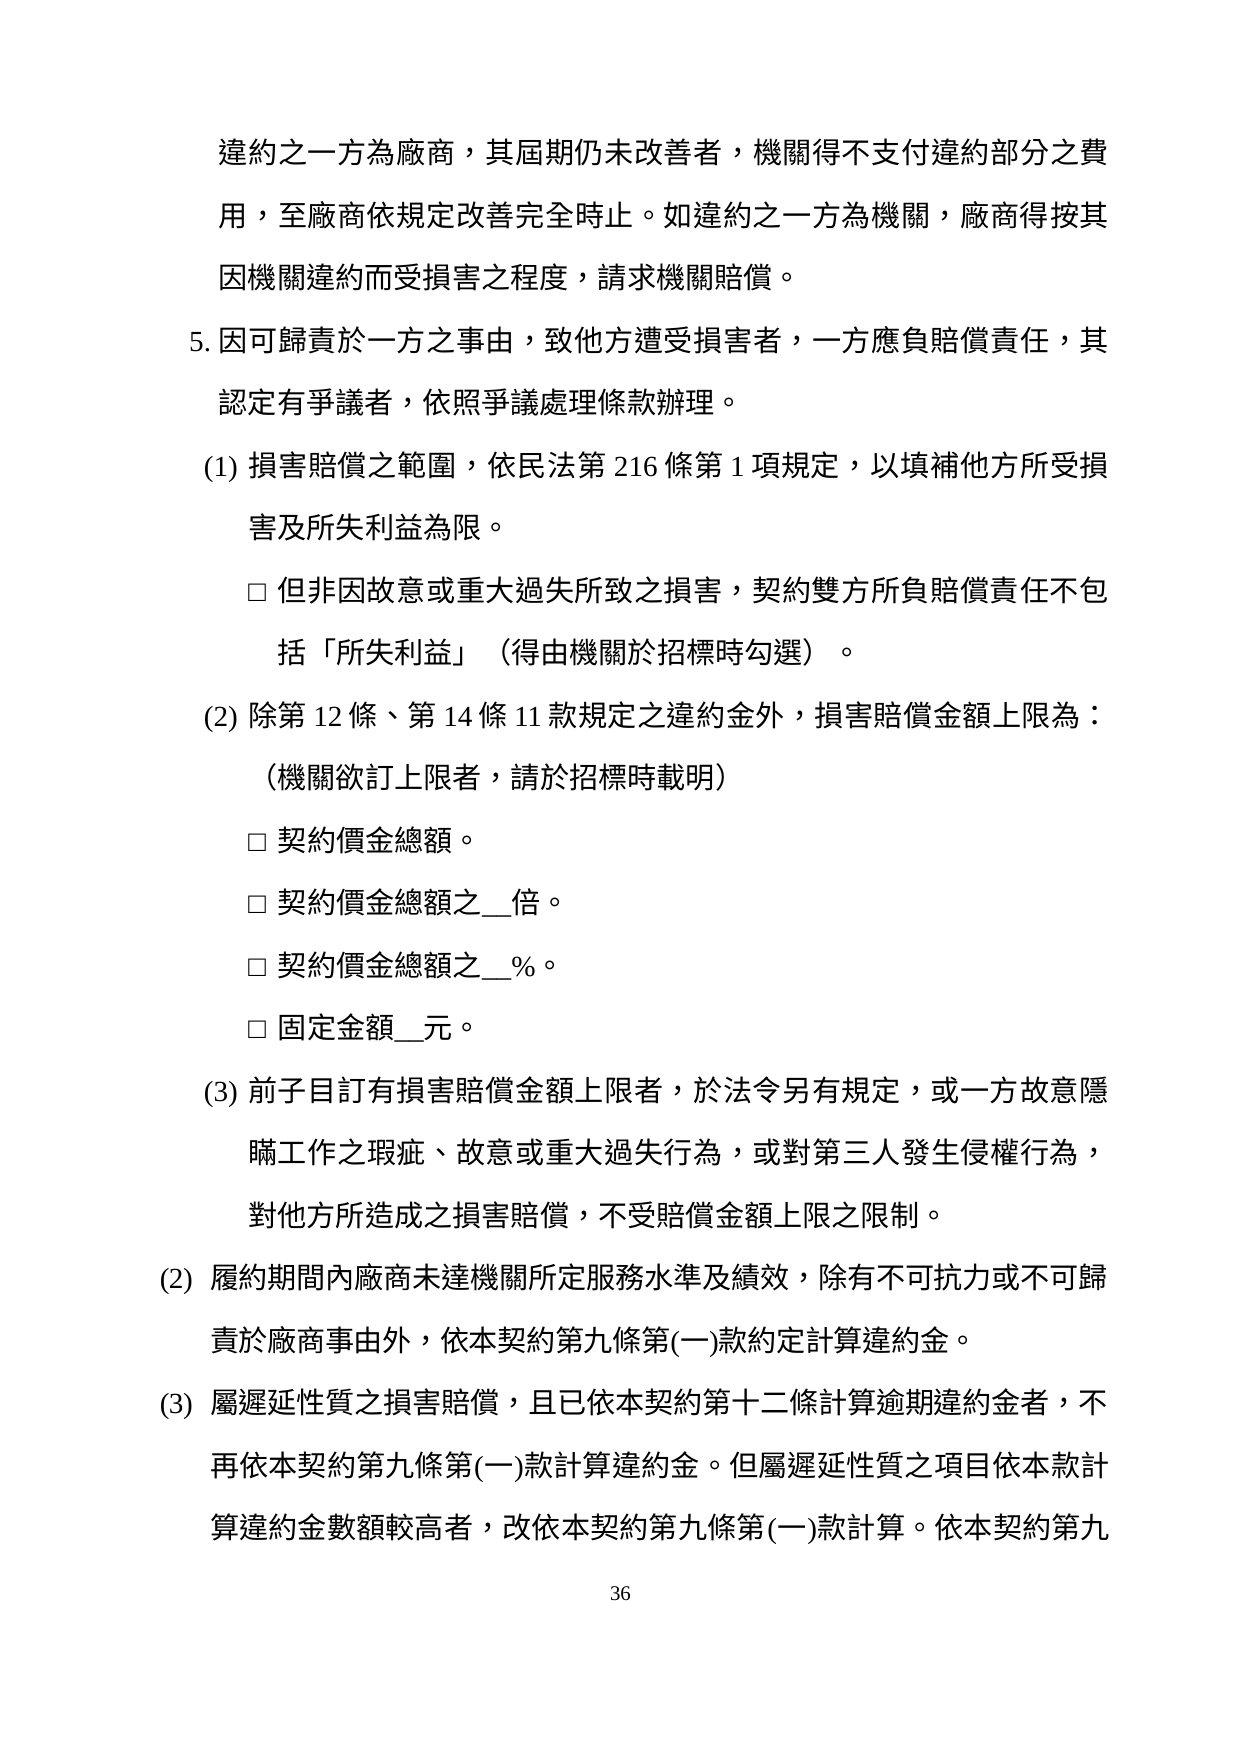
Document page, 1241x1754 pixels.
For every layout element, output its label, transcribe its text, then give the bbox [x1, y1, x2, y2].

list 損害賠償之範圍，依民法第216條第1項規定，以填補他方所受損害及所失利益為限。 [204, 422, 1110, 547]
list 契約價金總額。 [248, 797, 1110, 859]
list 前子目訂有損害賠償金額上限者，於法令另有規定，或一方故意隱瞞工作之瑕疵、故意或重大過失行為，或對第三人發生侵權行為，對他方所造成之損害賠償，不受賠償金額上限之限制。 [204, 1047, 1110, 1234]
list 違約之一方為廠商，其屆期仍未改善者，機關得不支付違約部分之費用，至廠商依規定改善完全時止。如違約之一方為機關，廠商得按其因機關違約而受損害之程度，請求機關賠償。 [189, 109, 1110, 297]
list 除第12條、第14條11款規定之違約金外，損害賠償金額上限為：（機關欲訂上限者，請於招標時載明） [204, 672, 1110, 797]
list 因可歸責於一方之事由，致他方遭受損害者，一方應負賠償責任，其認定有爭議者，依照爭議處理條款辦理。 [189, 297, 1110, 422]
list 契約價金總額之__倍。 [248, 859, 1110, 922]
list 屬遲延性質之損害賠償，且已依本契約第十二條計算逾期違約金者，不再依本契約第九條第(一)款計算違約金。但屬遲延性質之項目依本款計算違約金數額較高者，改依本契約第九條第(一)款計算。依本契約第九 [159, 1359, 1110, 1547]
list 固定金額__元。 [248, 984, 1110, 1047]
list 契約價金總額之__%。 [248, 922, 1110, 984]
list 但非因故意或重大過失所致之損害，契約雙方所負賠償責任不包括「所失利益」（得由機關於招標時勾選）。 [248, 547, 1110, 672]
list 履約期間內廠商未達機關所定服務水準及績效，除有不可抗力或不可歸責於廠商事由外，依本契約第九條第(一)款約定計算違約金。 [159, 1234, 1110, 1359]
